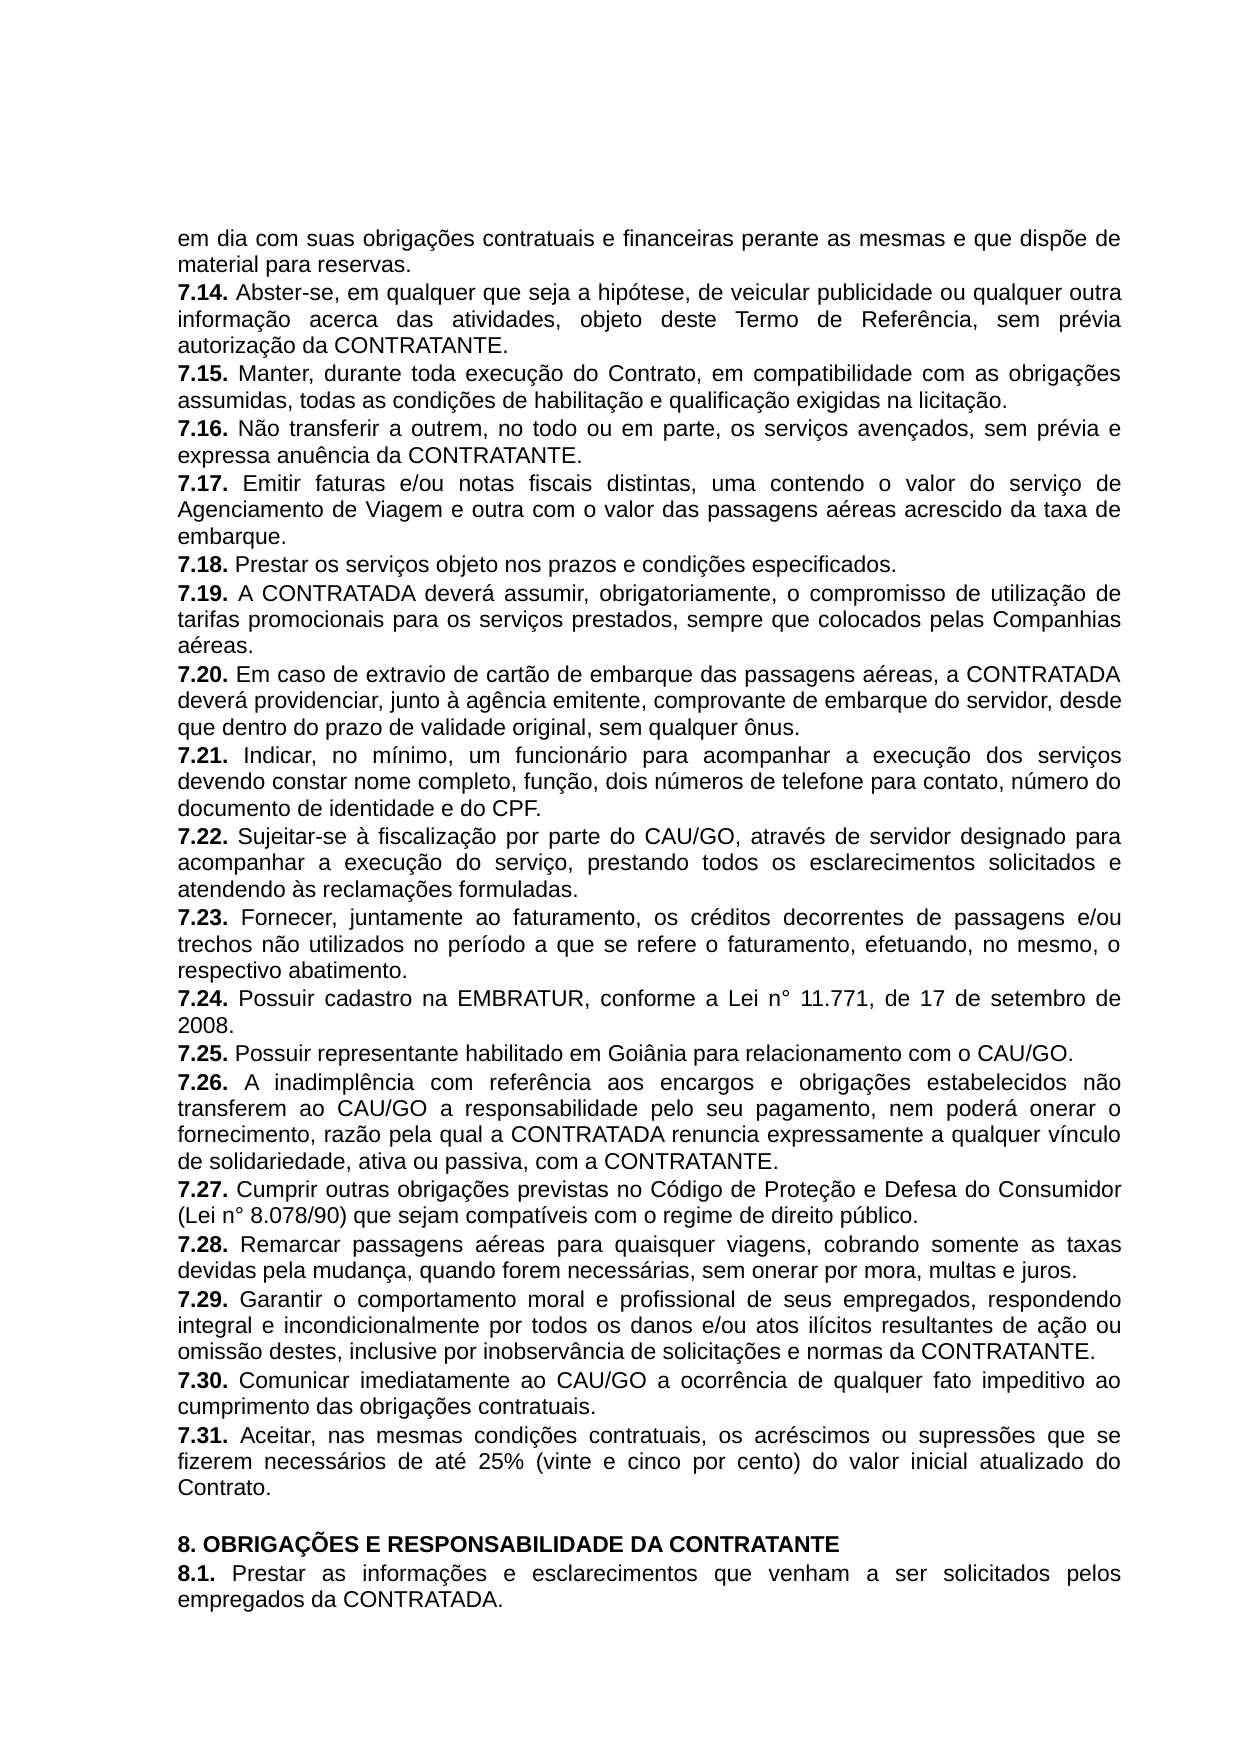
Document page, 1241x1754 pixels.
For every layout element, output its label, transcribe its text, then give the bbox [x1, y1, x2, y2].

text 7.23. Fornecer, juntamente ao faturamento, os créditos decorrentes de passagens e/ou trechos não utilizados no período a que se refere o faturamento, efetuando, no mesmo, o respectivo abatimento. [177, 904, 1122, 983]
text 7.16. Não transferir a outrem, no todo ou em parte, os serviços avençados, sem prévia e expressa anuência da CONTRATANTE. [177, 415, 1122, 468]
text 7.14. Abster-se, em qualquer que seja a hipótese, de veicular publicidade ou qualquer outra informação acerca das atividades, objeto deste Termo de Referência, sem prévia autorização da CONTRATANTE. [177, 279, 1122, 358]
text 8.1. Prestar as informações e esclarecimentos que venham a ser solicitados pelos empregados da CONTRATADA. [177, 1559, 1122, 1612]
text 7.30. Comunicar imediatamente ao CAU/GO a ocorrência de qualquer fato impeditivo ao cumprimento das obrigações contratuais. [177, 1367, 1122, 1419]
text 7.15. Manter, durante toda execução do Contrato, em compatibilidade com as obrigações assumidas, todas as condições de habilitação e qualificação exigidas na licitação. [177, 360, 1122, 413]
text 7.18. Prestar os serviços objeto nos prazos e condições especificados. [177, 551, 1122, 577]
text 7.17. Emitir faturas e/ou notas fiscais distintas, uma contendo o valor do serviço de Agenciamento de Viagem e outra com o valor das passagens aéreas acrescido da taxa de embarque. [177, 470, 1122, 549]
text 7.22. Sujeitar-se à fiscalização por parte do CAU/GO, através de servidor designado para acompanhar a execução do serviço, prestando todos os esclarecimentos solicitados e atendendo às reclamações formuladas. [177, 823, 1122, 902]
text 7.31. Aceitar, nas mesmas condições contratuais, os acréscimos ou supressões que se fizerem necessários de até 25% (vinte e cinco por cento) do valor inicial atualizado do Contrato. [177, 1422, 1122, 1501]
text 7.29. Garantir o comportamento moral e profissional de seus empregados, respondendo integral e incondicionalmente por todos os danos e/ou atos ilícitos resultantes de ação ou omissão destes, inclusive por inobservância de solicitações e normas da CONTRATANTE. [177, 1286, 1122, 1365]
text 7.28. Remarcar passagens aéreas para quaisquer viagens, cobrando somente as taxas devidas pela mudança, quando forem necessárias, sem onerar por mora, multas e juros. [177, 1231, 1122, 1283]
text 7.25. Possuir representante habilitado em Goiânia para relacionamento com o CAU/GO. [177, 1040, 1122, 1066]
text 7.27. Cumprir outras obrigações previstas no Código de Proteção e Defesa do Consumidor (Lei n° 8.078/90) que sejam compatíveis com o regime de direito público. [177, 1176, 1122, 1229]
text 8. OBRIGAÇÕES E RESPONSABILIDADE DA CONTRATANTE [177, 1531, 1122, 1557]
text 7.19. A CONTRATADA deverá assumir, obrigatoriamente, o compromisso de utilização de tarifas promocionais para os serviços prestados, sempre que colocados pelas Companhias aéreas. [177, 579, 1122, 659]
text 7.20. Em caso de extravio de cartão de embarque das passagens aéreas, a CONTRATADA deverá providenciar, junto à agência emitente, comprovante de embarque do servidor, desde que dentro do prazo de validade original, sem qualquer ônus. [177, 661, 1122, 740]
text 7.26. A inadimplência com referência aos encargos e obrigações estabelecidos não transferem ao CAU/GO a responsabilidade pelo seu pagamento, nem poderá onerar o fornecimento, razão pela qual a CONTRATADA renuncia expressamente a qualquer vínculo de solidariedade, ativa ou passiva, com a CONTRATANTE. [177, 1068, 1122, 1174]
text 7.21. Indicar, no mínimo, um funcionário para acompanhar a execução dos serviços devendo constar nome completo, função, dois números de telefone para contato, número do documento de identidade e do CPF. [177, 742, 1122, 821]
text em dia com suas obrigações contratuais e financeiras perante as mesmas e que dispõe de material para reservas. [177, 224, 1122, 277]
text 7.24. Possuir cadastro na EMBRATUR, conforme a Lei n° 11.771, de 17 de setembro de 2008. [177, 985, 1122, 1038]
